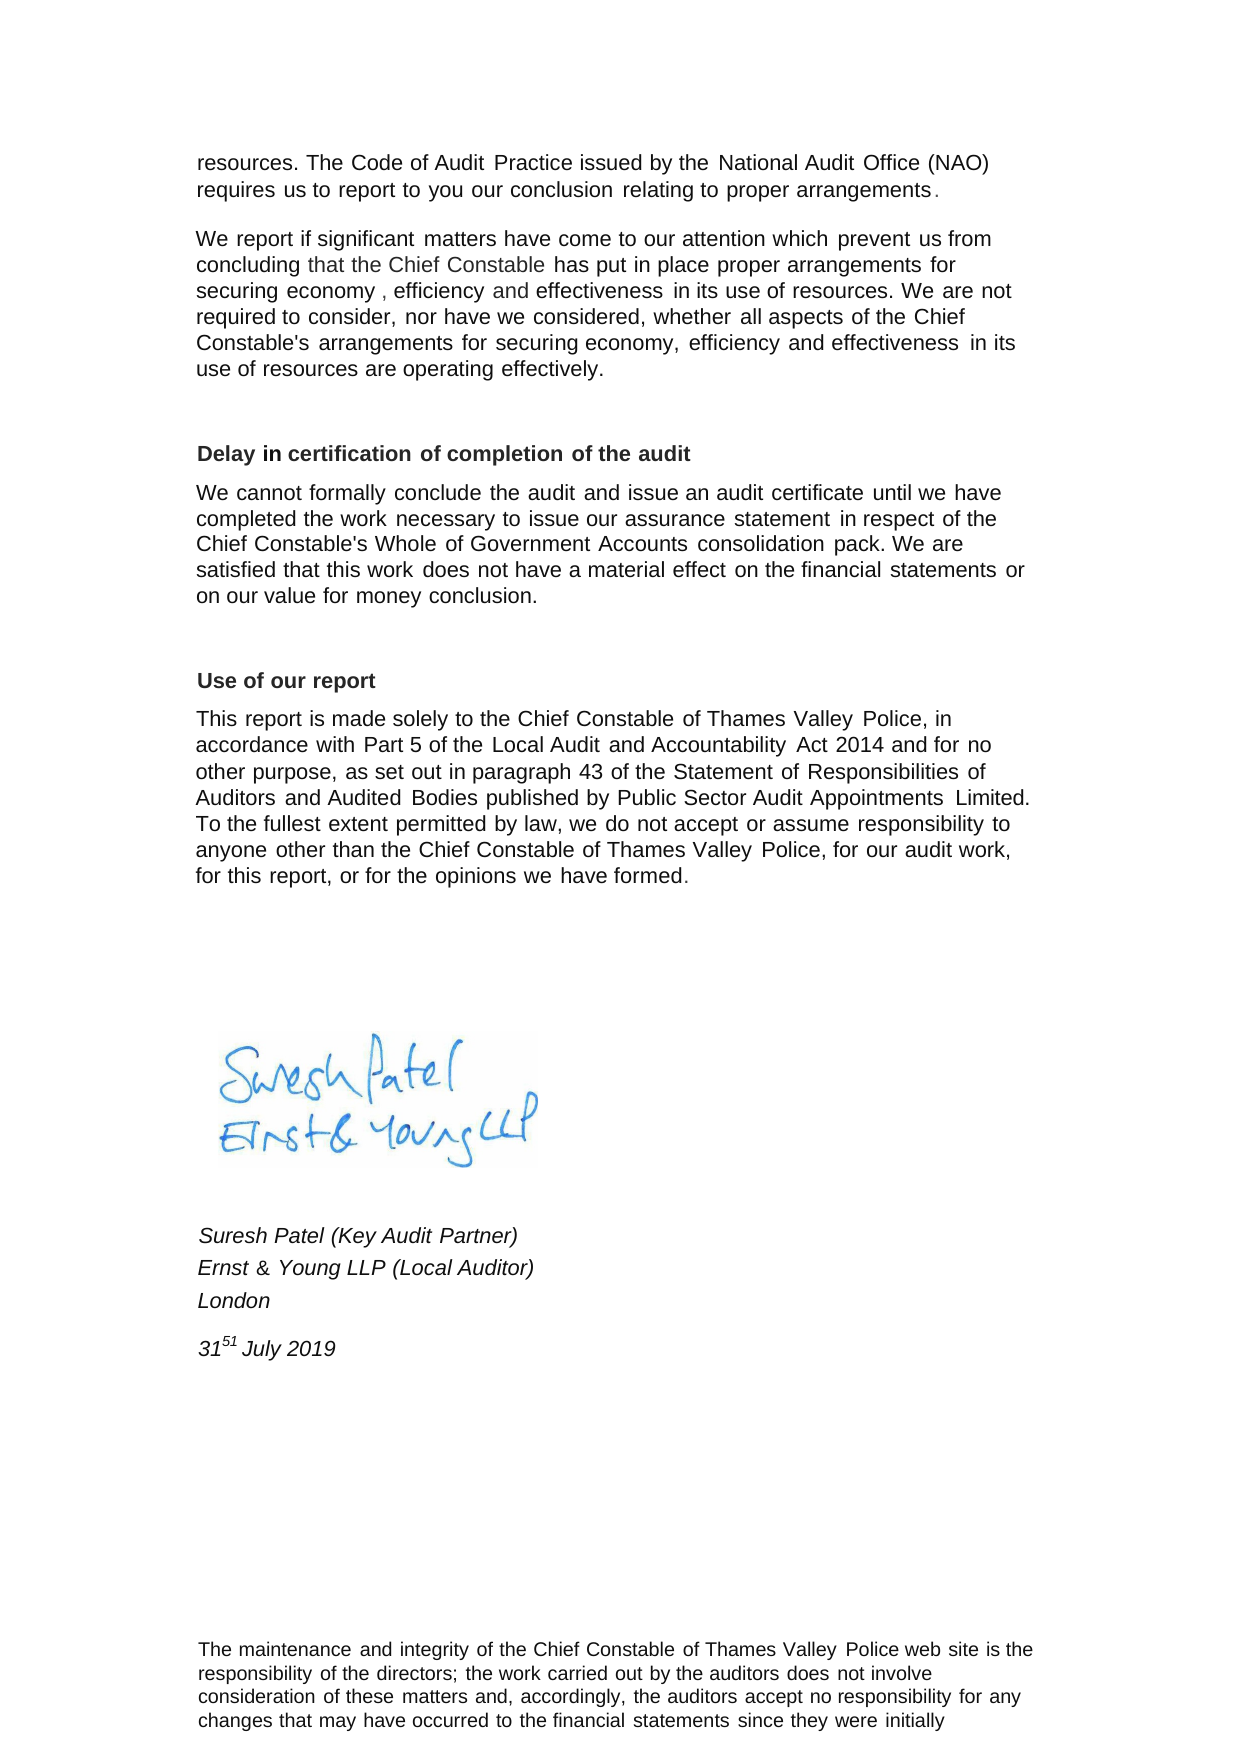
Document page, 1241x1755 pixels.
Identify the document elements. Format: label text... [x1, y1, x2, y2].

text We report if significant matters have come to our attention which prevent us from concluding that the Chief Constable has put in place proper arrangements for securing economy , efficiency and effectiveness in its use of resources. We are not required to consider, nor have we considered, whether all aspects of the Chief Constable's arrangements for securing economy, efficiency and effectiveness in its use of resources are operating effectively. [195, 226, 1037, 382]
text We cannot formally conclude the audit and issue an audit certificate until we have completed the work necessary to issue our assurance statement in respect of the Chief Constable's Whole of Government Accounts consolidation pack. We are satisfied that this work does not have a material effect on the financial statements or on our value for money conclusion. [196, 479, 1037, 608]
text This report is made solely to the Chief Constable of Thames Valley Police, in accordance with Part 5 of the Local Audit and Accountability Act 2014 and for no other purpose, as set out in paragraph 43 of the Statement of Responsibilities of Auditors and Audited Bodies published by Public Sector Audit Appointments Limited. To the fullest extent permitted by law, we do not accept or assume responsibility to anyone other than the Chief Constable of Thames Valley Police, for our audit work, for this report, or for the opinions we have formed. [195, 706, 1037, 888]
text Suresh Patel (Key Audit Partner) Ernst & Young LLP (Local Auditor) London [197, 1222, 566, 1313]
subtitle Use of our report [197, 668, 1066, 693]
text 3151 July 2019 [198, 1337, 1066, 1361]
subtitle Delay in certification of completion of the audit [197, 441, 1066, 466]
text resources. The Code of Audit Practice issued by the National Audit Office (NAO) requires us to report to you our conclusion relating to proper arrangements. [196, 150, 1037, 202]
text The maintenance and integrity of the Chief Constable of Thames Valley Police web site is the responsibility of the directors; the work carried out by the auditors does not involve consideration of these matters and, accordingly, the auditors accept no responsibility for any changes that may have occurred to the financial statements since they were initially [198, 1638, 1037, 1732]
